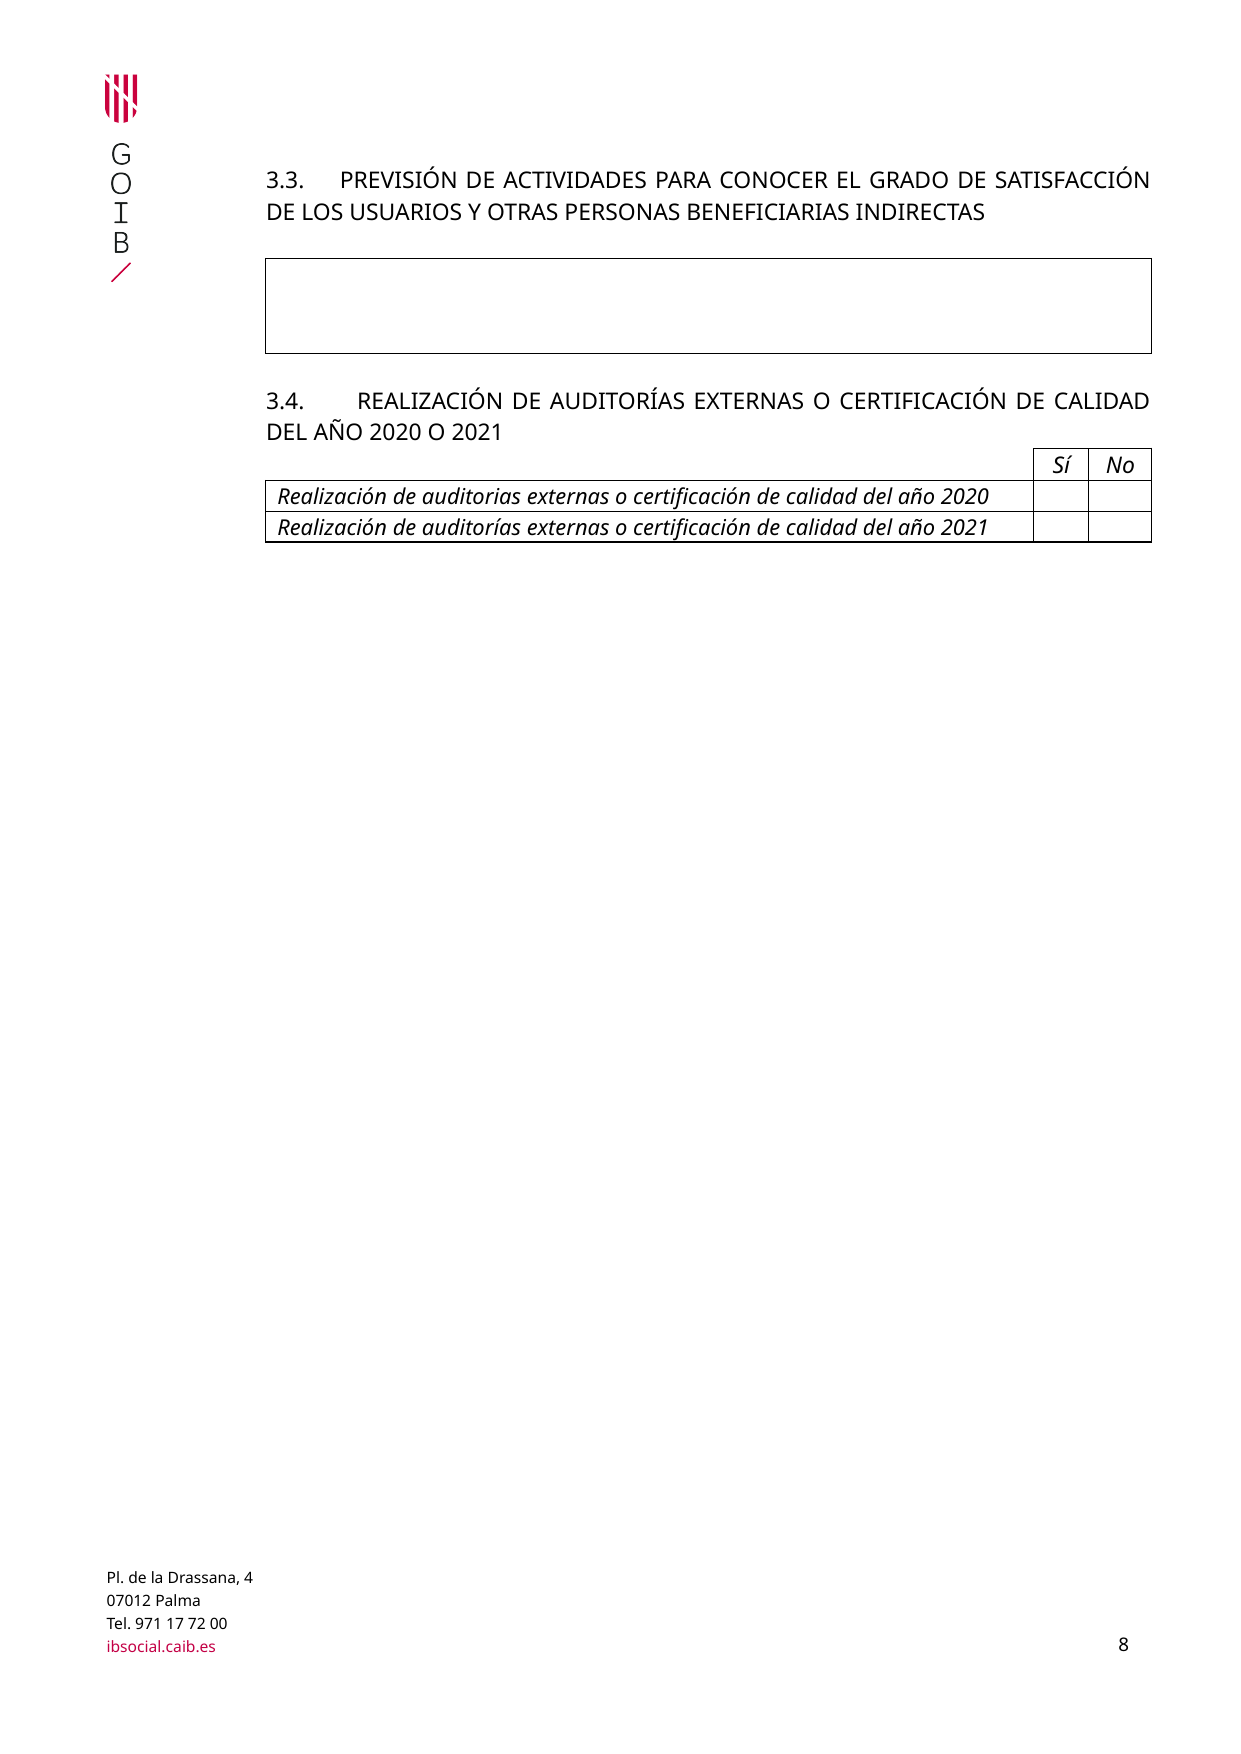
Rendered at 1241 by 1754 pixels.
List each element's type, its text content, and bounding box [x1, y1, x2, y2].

text 3.3. PREVISIÓN DE ACTIVIDADES PARA CONOCER EL GRADO DE SATISFACCIÓN DE LOS USUARIOS Y OTRAS PERSONAS BENEFICIARIAS INDIRECTAS [266, 164, 1152, 227]
table_header Sí [1034, 449, 1088, 480]
table_cell [1034, 512, 1088, 541]
table_cell Realización de auditorías externas o certificación de calidad del año 2021 [266, 512, 1033, 541]
table_cell [1089, 481, 1151, 511]
table_cell [1034, 481, 1088, 511]
table_header No [1089, 449, 1151, 480]
text 3.4. REALIZACIÓN DE AUDITORÍAS EXTERNAS O CERTIFICACIÓN DE CALIDAD DEL AÑO 2020 O 2021 [266, 385, 1152, 447]
picture [76, 51, 166, 313]
table_cell Realización de auditorias externas o certificación de calidad del año 2020 [266, 481, 1033, 511]
table_cell [1089, 512, 1151, 541]
table_header [266, 448, 1033, 480]
table_header [266, 259, 1151, 353]
